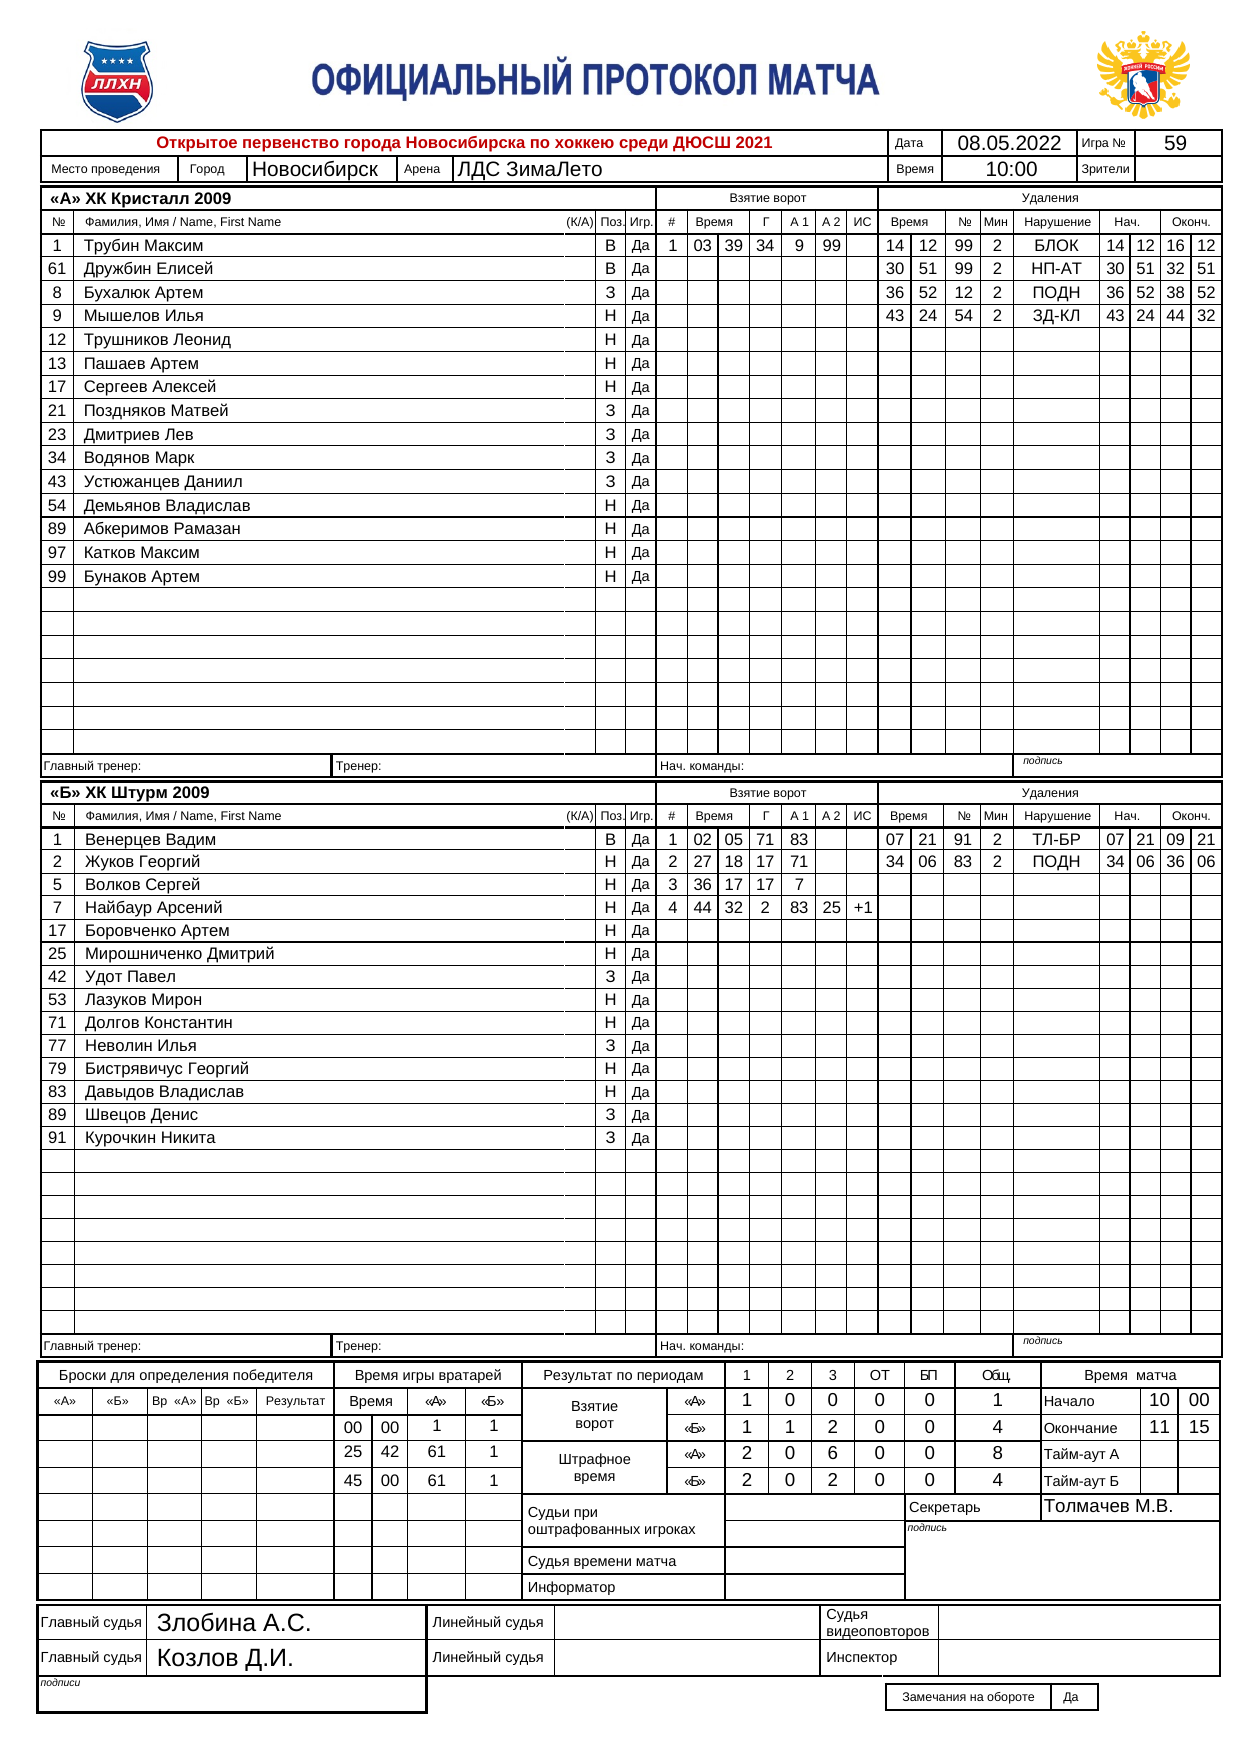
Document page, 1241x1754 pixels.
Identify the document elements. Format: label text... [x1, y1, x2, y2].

table_cell [1100, 352, 1129, 374]
table_cell 06 [1131, 850, 1160, 872]
table_cell [1192, 1311, 1221, 1333]
table_cell 16 [1161, 235, 1190, 256]
table_cell [912, 874, 943, 895]
table_cell 0 [905, 1442, 954, 1467]
table_cell [1192, 1150, 1221, 1172]
table_cell Н [596, 1058, 625, 1079]
table_cell Оконч. [1161, 211, 1221, 233]
table_cell [782, 1127, 815, 1149]
table_cell [1192, 920, 1221, 941]
table_cell 51 [912, 257, 945, 280]
table_cell Да [626, 470, 655, 493]
table_cell [946, 494, 980, 516]
table_cell [1192, 943, 1221, 964]
table_cell 0 [855, 1389, 904, 1413]
table_cell [657, 588, 687, 611]
table_cell [912, 446, 945, 469]
table_cell [912, 636, 945, 658]
table_cell [912, 1288, 943, 1310]
table_cell [981, 1058, 1013, 1079]
table_cell [912, 1196, 943, 1218]
table_cell [335, 1547, 371, 1573]
table_cell [1161, 707, 1190, 729]
table_cell [946, 636, 980, 658]
table_cell Главный тренер: [42, 1335, 330, 1356]
table_cell [657, 399, 687, 422]
table_cell [1131, 541, 1160, 564]
table_cell [1014, 612, 1099, 634]
table_cell [75, 1219, 564, 1241]
table_cell [816, 1173, 846, 1195]
table_cell [981, 470, 1013, 493]
table_cell [42, 683, 73, 706]
table_cell [1014, 683, 1099, 706]
table_cell [1014, 1288, 1099, 1310]
table_cell 1 [726, 1415, 768, 1440]
table_cell [1192, 423, 1221, 445]
table_cell [657, 1127, 687, 1149]
table_cell [565, 730, 595, 753]
table_cell [981, 920, 1013, 941]
table_cell [688, 305, 717, 327]
table_cell [626, 612, 655, 634]
table_cell [688, 943, 717, 964]
table_cell Да [626, 328, 655, 351]
table_cell Фамилия, Имя / Name, First Name [75, 805, 565, 826]
table_cell [626, 1219, 655, 1241]
table_cell 45 [335, 1468, 371, 1493]
table_cell [565, 874, 595, 895]
table_header Удаления [879, 188, 1221, 209]
table_cell [750, 1196, 781, 1218]
table_header Дата [889, 131, 941, 155]
table_cell [912, 1242, 943, 1264]
table_cell [944, 1242, 980, 1264]
table_cell [750, 1081, 781, 1103]
table_cell [816, 1058, 846, 1079]
table_cell Судья времени матча [523, 1548, 724, 1573]
table_cell 18 [719, 850, 749, 872]
table_cell Место проведения [42, 157, 177, 181]
table_cell [1131, 659, 1160, 682]
table_cell 36 [1161, 850, 1190, 872]
table_cell З [596, 281, 625, 303]
table_cell [1192, 1081, 1221, 1103]
table_cell [879, 1288, 910, 1310]
table_cell Трубин Максим [74, 235, 564, 256]
table_cell [1131, 1081, 1160, 1103]
table_cell [847, 1173, 877, 1195]
table_cell [408, 1494, 465, 1520]
picture [5, 28, 1197, 129]
table_cell [565, 376, 595, 398]
table_cell [816, 1127, 846, 1149]
table_cell 12 [1192, 235, 1221, 256]
table_cell [657, 565, 687, 587]
table_cell Да [626, 1081, 655, 1103]
table_cell З [596, 1104, 625, 1126]
table_cell [719, 1219, 749, 1241]
table_cell [981, 376, 1013, 398]
table_cell [596, 707, 625, 729]
table_cell [879, 1035, 910, 1057]
table_cell [1192, 1104, 1221, 1126]
table_cell [719, 989, 749, 1011]
table_cell [782, 328, 815, 351]
table_cell [688, 1265, 717, 1287]
table_cell А 2 [816, 805, 846, 826]
table_cell [912, 1035, 943, 1057]
table_cell [688, 1288, 717, 1310]
table_cell Да [626, 966, 655, 987]
table_header Броски для определения победителя [39, 1363, 333, 1387]
table_cell [981, 1150, 1013, 1172]
table_cell [719, 494, 749, 516]
table_cell [750, 446, 781, 469]
table_cell [816, 612, 846, 634]
table_cell [750, 1173, 781, 1195]
table_cell З [596, 1127, 625, 1149]
table_cell Да [626, 1012, 655, 1033]
table_cell [596, 636, 625, 658]
table_cell [879, 399, 910, 422]
table_cell [816, 850, 846, 872]
table_cell [565, 1288, 595, 1310]
table_cell [816, 423, 846, 445]
table_cell [688, 281, 717, 303]
table_cell З [596, 470, 625, 493]
table_cell [1100, 328, 1129, 351]
table_cell [939, 1606, 1219, 1639]
table_cell [816, 683, 846, 706]
table_cell Водянов Марк [74, 446, 564, 469]
table_cell # [657, 805, 687, 826]
table_cell [944, 874, 980, 895]
table_cell 91 [944, 829, 980, 849]
table_cell 53 [42, 989, 74, 1011]
table_cell [944, 920, 980, 941]
table_cell [879, 588, 910, 611]
table_cell [39, 1441, 92, 1467]
table_cell [750, 636, 781, 658]
table_cell [879, 874, 910, 895]
table_cell [688, 1012, 717, 1033]
table_cell # [657, 211, 687, 233]
table_cell [565, 565, 595, 587]
table_cell [1100, 376, 1129, 398]
table_cell Курочкин Никита [75, 1127, 564, 1149]
table_cell [565, 399, 595, 422]
table_cell [847, 874, 877, 895]
table_cell 0 [905, 1415, 954, 1440]
table_cell Найбаур Арсений [75, 896, 564, 918]
table_cell [1131, 470, 1160, 493]
table_cell 06 [912, 850, 943, 872]
table_cell [912, 328, 945, 351]
table_cell [782, 659, 815, 682]
table_cell [719, 1173, 749, 1195]
table_cell [1100, 1150, 1129, 1172]
table_cell [626, 707, 655, 729]
table_cell [750, 989, 781, 1011]
table_cell [719, 588, 749, 611]
table_cell [879, 423, 910, 445]
table_cell [1192, 376, 1221, 398]
table_cell [1161, 376, 1190, 398]
table_cell [257, 1441, 333, 1467]
table_cell [782, 920, 815, 941]
table_cell [944, 1265, 980, 1287]
table_cell [847, 588, 877, 611]
table_cell 9 [782, 235, 815, 256]
table_header Взятие ворот [657, 783, 877, 803]
table_cell [1161, 1242, 1190, 1264]
table_cell Тренер: [333, 755, 655, 776]
table_cell [946, 730, 980, 753]
table_cell Да [626, 850, 655, 872]
table_cell [750, 1242, 781, 1264]
table_cell [1014, 966, 1099, 987]
table_cell Да [626, 1127, 655, 1149]
table_cell [565, 588, 595, 611]
table_cell [688, 518, 717, 540]
table_cell [816, 966, 846, 987]
table_header Общ. [956, 1363, 1040, 1387]
table_cell [657, 257, 687, 280]
table_cell 07 [1100, 829, 1129, 849]
table_cell [42, 1311, 74, 1333]
table_cell [93, 1441, 147, 1467]
table_cell [847, 1058, 877, 1079]
table_cell Устюжанцев Даниил [74, 470, 564, 493]
table_cell [373, 1574, 407, 1599]
table_cell Н [596, 352, 625, 374]
table_cell [981, 352, 1013, 374]
table_cell Швецов Денис [75, 1104, 564, 1126]
table_cell [1192, 989, 1221, 1011]
table_cell [626, 1150, 655, 1172]
table_cell ИС [847, 805, 877, 826]
table_cell [202, 1547, 256, 1573]
table_cell Дружбин Елисей [74, 257, 564, 280]
table_cell [782, 1035, 815, 1057]
table_cell 36 [688, 874, 717, 895]
table_cell [688, 1173, 717, 1195]
table_cell [148, 1468, 201, 1493]
table_cell [944, 1081, 980, 1103]
table_cell Г [750, 805, 781, 826]
table_cell [657, 1265, 687, 1287]
table_header Открытое первенство города Новосибирска по хоккею среди ДЮСШ 2021 [42, 131, 887, 155]
table_cell [1014, 989, 1099, 1011]
table_cell 21 [1192, 829, 1221, 849]
table_cell [782, 989, 815, 1011]
table_cell [148, 1574, 201, 1599]
table_cell [981, 494, 1013, 516]
table_cell [981, 966, 1013, 987]
table_cell [750, 1219, 781, 1241]
table_cell [1161, 659, 1190, 682]
table_cell 51 [1131, 257, 1160, 280]
table_cell [202, 1441, 256, 1467]
table_cell [944, 1058, 980, 1079]
table_cell Игр. [626, 805, 655, 826]
table_cell Оконч. [1161, 805, 1221, 826]
table_cell [847, 850, 877, 872]
table_cell [1131, 494, 1160, 516]
table_cell [39, 1547, 92, 1573]
table_cell [565, 328, 595, 351]
table_cell «А» [39, 1389, 92, 1413]
table_cell 32 [1192, 305, 1221, 327]
table_cell [946, 423, 980, 445]
table_cell подпись [1014, 1335, 1221, 1356]
table_cell [1014, 896, 1099, 918]
table_cell [408, 1521, 465, 1546]
table_cell Да [626, 1058, 655, 1079]
table_cell 83 [944, 850, 980, 872]
table_cell [565, 352, 595, 374]
table_cell «А» [668, 1442, 724, 1467]
table_cell [782, 446, 815, 469]
table_cell Бунаков Артем [74, 565, 564, 587]
table_cell [565, 518, 595, 540]
table_cell Н [596, 920, 625, 941]
table_cell [1100, 707, 1129, 729]
table_cell [816, 730, 846, 753]
table_cell [74, 659, 564, 682]
table_cell [596, 588, 625, 611]
table_cell Да [626, 829, 655, 849]
table_cell [688, 541, 717, 564]
table_cell [816, 588, 846, 611]
table_cell Поз. [596, 211, 625, 233]
table_header «А» ХК Кристалл 2009 [42, 188, 655, 209]
table_cell [912, 943, 943, 964]
table_cell [688, 683, 717, 706]
table_cell [1161, 328, 1190, 351]
table_cell ЗД-КЛ [1014, 305, 1099, 327]
table_cell [719, 1058, 749, 1079]
table_cell [1192, 966, 1221, 987]
table_cell Да [626, 235, 655, 256]
table_cell [981, 1173, 1013, 1195]
table_cell [719, 1242, 749, 1264]
table_cell [466, 1547, 521, 1573]
table_cell [944, 966, 980, 987]
table_cell [1131, 920, 1160, 941]
table_cell [1100, 683, 1129, 706]
table_cell [981, 874, 1013, 895]
table_cell [596, 1173, 625, 1195]
table_header 59 [1136, 131, 1221, 155]
table_cell Поздняков Матвей [74, 399, 564, 422]
table_cell [657, 352, 687, 374]
table_cell [750, 683, 781, 706]
table_cell [565, 1012, 595, 1033]
table_cell [946, 541, 980, 564]
table_cell [750, 920, 781, 941]
table_cell [1131, 1265, 1160, 1287]
table_cell [1014, 399, 1099, 422]
table_cell [1192, 1219, 1221, 1241]
table_cell [1014, 1150, 1099, 1172]
table_header «Б» ХК Штурм 2009 [42, 783, 655, 803]
table_cell [596, 1311, 625, 1333]
table_cell [816, 920, 846, 941]
table_cell [847, 1127, 877, 1149]
table_cell Окончание [1042, 1415, 1140, 1440]
table_cell Н [596, 989, 625, 1011]
table_cell 25 [42, 943, 74, 964]
table_cell [944, 1288, 980, 1310]
table_cell 61 [42, 257, 73, 280]
table_cell [688, 352, 717, 374]
table_cell [565, 1127, 595, 1149]
table_cell [1131, 683, 1160, 706]
table_cell [1100, 1196, 1129, 1218]
table_cell [1192, 730, 1221, 753]
table_cell [782, 612, 815, 634]
table_cell 05 [719, 829, 749, 849]
table_cell [847, 636, 877, 658]
table_cell [782, 565, 815, 587]
table_cell З [596, 399, 625, 422]
table_cell Удот Павел [75, 966, 564, 987]
table_cell [1192, 659, 1221, 682]
table_cell [750, 1265, 781, 1287]
table_cell [1100, 989, 1129, 1011]
table_cell [981, 328, 1013, 351]
table_cell [1179, 1468, 1219, 1493]
table_cell [981, 1265, 1013, 1287]
table_cell [816, 446, 846, 469]
table_cell [565, 1311, 595, 1333]
table_cell 0 [905, 1389, 954, 1413]
table_cell [75, 1265, 564, 1287]
table_cell [1100, 1265, 1129, 1287]
table_cell 8 [956, 1442, 1040, 1467]
table_cell [93, 1416, 147, 1440]
table_cell Н [596, 874, 625, 895]
table_cell [1161, 612, 1190, 634]
table_cell [688, 707, 717, 729]
table_cell [946, 446, 980, 469]
table_cell [688, 1035, 717, 1057]
table_cell Неволин Илья [75, 1035, 564, 1057]
table_cell [750, 1127, 781, 1149]
table_cell Н [596, 850, 625, 872]
table_cell [1161, 1219, 1190, 1241]
table_cell [596, 659, 625, 682]
table_cell [719, 636, 749, 658]
table_cell [1161, 1196, 1190, 1218]
table_cell [1131, 966, 1160, 987]
table_cell [944, 1173, 980, 1195]
table_cell 00 [373, 1416, 407, 1440]
table_cell [565, 1150, 595, 1172]
table_cell [816, 1035, 846, 1057]
table_cell [1014, 518, 1099, 540]
table_cell [981, 565, 1013, 587]
table_cell [816, 1311, 846, 1333]
table_cell [879, 352, 910, 374]
table_cell [565, 1035, 595, 1057]
table_cell [42, 1219, 74, 1241]
table_cell подпись [906, 1522, 1219, 1599]
table_cell [626, 683, 655, 706]
table_cell 36 [1100, 281, 1129, 303]
table_cell [466, 1521, 521, 1546]
table_cell Инспектор [821, 1640, 938, 1675]
table_cell [719, 920, 749, 941]
table_cell [847, 1012, 877, 1033]
table_cell [626, 1196, 655, 1218]
table_cell [657, 1035, 687, 1057]
table_cell Н [596, 541, 625, 564]
table_cell 99 [42, 565, 73, 587]
table_cell [626, 1265, 655, 1287]
table_cell [981, 683, 1013, 706]
table_cell [688, 423, 717, 445]
table_cell [1192, 588, 1221, 611]
table_cell 0 [812, 1389, 854, 1413]
table_cell [1100, 1288, 1129, 1310]
table_cell А 1 [782, 211, 815, 233]
table_cell 14 [879, 235, 910, 256]
table_cell 61 [408, 1468, 465, 1493]
table_cell [75, 1288, 564, 1310]
table_cell [1100, 1127, 1129, 1149]
table_cell 2 [812, 1468, 854, 1493]
table_cell 54 [946, 305, 980, 327]
table_cell [657, 541, 687, 564]
table_cell Сергеев Алексей [74, 376, 564, 398]
table_cell [816, 470, 846, 493]
table_cell 21 [912, 829, 943, 849]
table_cell [335, 1521, 371, 1546]
table_cell [657, 1196, 687, 1218]
table_cell [1161, 1104, 1190, 1126]
table_cell 27 [688, 850, 717, 872]
table_cell Нарушение [1014, 805, 1099, 826]
table_cell [719, 1196, 749, 1218]
table_cell 43 [879, 305, 910, 327]
table_cell [42, 1288, 74, 1310]
table_cell Зрители [1078, 157, 1134, 181]
table_cell [688, 1242, 717, 1264]
table_cell [202, 1574, 256, 1599]
table_cell [1131, 328, 1160, 351]
table_cell [565, 1196, 595, 1218]
table_cell [750, 730, 781, 753]
table_cell [626, 1311, 655, 1333]
table_cell [42, 1196, 74, 1218]
table_cell [626, 1242, 655, 1264]
table_cell Результат [257, 1389, 333, 1413]
table_cell Н [596, 305, 625, 327]
table_cell [1131, 1104, 1160, 1126]
table_cell [565, 896, 595, 918]
table_cell [912, 470, 945, 493]
table_cell [981, 1196, 1013, 1218]
table_cell [750, 1104, 781, 1126]
table_cell [816, 352, 846, 374]
table_cell [879, 943, 910, 964]
table_cell «А» [668, 1389, 724, 1413]
table_cell [1100, 920, 1129, 941]
table_cell [946, 659, 980, 682]
table_cell [657, 636, 687, 658]
table_cell [847, 659, 877, 682]
table_cell [565, 1081, 595, 1103]
table_cell [782, 1242, 815, 1264]
table_cell [1161, 1311, 1190, 1333]
table_cell [1100, 1104, 1129, 1126]
table_cell [847, 494, 877, 516]
table_cell 54 [42, 494, 73, 516]
table_cell 4 [657, 896, 687, 918]
table_cell Время [335, 1389, 407, 1413]
table_cell [782, 966, 815, 987]
table_cell [1100, 1035, 1129, 1057]
table_cell [944, 1104, 980, 1126]
table_cell Н [596, 518, 625, 540]
table_cell [1100, 943, 1129, 964]
table_cell [847, 707, 877, 729]
table_cell [816, 659, 846, 682]
table_cell [688, 1104, 717, 1126]
table_cell Город [179, 157, 246, 181]
table_cell № [42, 211, 73, 233]
table_cell [1100, 1058, 1129, 1079]
table_cell [1192, 1035, 1221, 1057]
table_cell [1131, 1219, 1160, 1241]
table_cell [750, 612, 781, 634]
table_cell 99 [946, 235, 980, 256]
table_cell [257, 1494, 333, 1520]
table_cell [1192, 446, 1221, 469]
table_cell [750, 1035, 781, 1057]
table_cell [1192, 1288, 1221, 1310]
table_cell [750, 1150, 781, 1172]
table_cell [782, 1081, 815, 1103]
table_cell 4 [956, 1468, 1040, 1493]
table_cell [596, 1242, 625, 1264]
table_cell 30 [879, 257, 910, 280]
table_cell [719, 257, 749, 280]
table_cell [879, 1104, 910, 1126]
table_cell 2 [981, 235, 1013, 256]
table_cell Н [596, 565, 625, 587]
table_cell [981, 1104, 1013, 1126]
table_cell [847, 966, 877, 987]
table_cell [596, 1150, 625, 1172]
table_cell [1014, 588, 1099, 611]
table_cell 10 [1141, 1389, 1177, 1413]
table_cell [750, 588, 781, 611]
table_cell [847, 1081, 877, 1103]
table_cell [1161, 683, 1190, 706]
table_cell [1192, 328, 1221, 351]
table_cell [981, 730, 1013, 753]
table_cell [944, 989, 980, 1011]
table_cell [257, 1468, 333, 1493]
table_cell [750, 518, 781, 540]
table_cell [565, 850, 595, 872]
table_cell [912, 423, 945, 445]
table_cell 21 [42, 399, 73, 422]
table_cell [657, 518, 687, 540]
table_cell [946, 376, 980, 398]
table_cell [408, 1574, 465, 1599]
table_cell [1161, 1035, 1190, 1057]
table_cell [750, 541, 781, 564]
table_cell [1131, 1173, 1160, 1195]
table_cell [912, 518, 945, 540]
table_cell [847, 1219, 877, 1241]
table_cell Козлов Д.И. [147, 1640, 425, 1675]
table_cell Н [596, 376, 625, 398]
table_cell [944, 1035, 980, 1057]
table_cell 42 [373, 1441, 407, 1467]
table_cell Да [626, 423, 655, 445]
table_cell [657, 966, 687, 987]
table_cell [1192, 1242, 1221, 1264]
table_cell [726, 1495, 904, 1520]
table_header Время матча [1042, 1363, 1219, 1387]
table_cell [1161, 470, 1190, 493]
table_cell [1161, 1012, 1190, 1033]
table_cell [981, 518, 1013, 540]
table_cell [657, 659, 687, 682]
table_cell 0 [769, 1468, 811, 1493]
table_cell [39, 1574, 92, 1599]
table_cell В [596, 235, 625, 256]
table_header ОТ [855, 1363, 904, 1387]
table_cell [816, 257, 846, 280]
table_cell [847, 446, 877, 469]
table_cell Боровченко Артем [75, 920, 564, 941]
table_cell [981, 423, 1013, 445]
table_cell Да [626, 565, 655, 587]
table_cell Толмачев М.В. [1042, 1495, 1219, 1520]
table_cell [981, 989, 1013, 1011]
table_cell [719, 659, 749, 682]
table_cell 83 [42, 1081, 74, 1103]
table_cell ЛДС ЗимаЛето [454, 157, 887, 181]
table_cell [719, 943, 749, 964]
table_cell [1100, 423, 1129, 445]
table_cell 03 [688, 235, 717, 256]
table_cell [373, 1494, 407, 1520]
table_cell В [596, 257, 625, 280]
table_cell [657, 989, 687, 1011]
table_cell 77 [42, 1035, 74, 1057]
table_cell [750, 328, 781, 351]
table_cell 1 [657, 235, 687, 256]
table_cell 9 [42, 305, 73, 327]
table_cell [688, 565, 717, 587]
table_cell [847, 1288, 877, 1310]
table_cell Вр «Б» [202, 1389, 256, 1413]
table_cell Да [626, 281, 655, 303]
table_cell [1014, 541, 1099, 564]
table_cell [148, 1494, 201, 1520]
table_cell [1100, 470, 1129, 493]
table_cell Да [626, 989, 655, 1011]
table_cell [879, 541, 910, 564]
table_cell [912, 1265, 943, 1287]
table_cell [879, 1150, 910, 1172]
table_cell [688, 966, 717, 987]
table_cell [782, 1219, 815, 1241]
table_cell [879, 1265, 910, 1287]
table_cell [981, 896, 1013, 918]
table_cell [1192, 683, 1221, 706]
table_header Замечания на обороте [887, 1685, 1050, 1709]
table_cell 97 [42, 541, 73, 564]
table_cell [816, 1219, 846, 1241]
table_cell [688, 399, 717, 422]
table_cell «А» [408, 1389, 465, 1413]
table_cell [750, 1311, 781, 1333]
table_cell [719, 518, 749, 540]
table_cell [719, 1311, 749, 1333]
table_cell Пашаев Артем [74, 352, 564, 374]
table_cell [816, 518, 846, 540]
table_cell Да [626, 541, 655, 564]
table_cell [782, 470, 815, 493]
table_cell [719, 1035, 749, 1057]
table_cell [257, 1521, 333, 1546]
table_cell [847, 352, 877, 374]
table_cell Трушников Леонид [74, 328, 564, 351]
table_cell [981, 1219, 1013, 1241]
table_cell [657, 1173, 687, 1195]
table_cell [1161, 730, 1190, 753]
table_cell 71 [750, 829, 781, 849]
table_cell [1014, 1058, 1099, 1079]
table_cell [719, 541, 749, 564]
table_cell Лазуков Мирон [75, 989, 564, 1011]
table_cell [946, 588, 980, 611]
table_cell Абкеримов Рамазан [74, 518, 564, 540]
table_cell Игр. [626, 211, 655, 233]
table_cell [847, 1196, 877, 1218]
table_cell [565, 1058, 595, 1079]
table_cell Время [879, 211, 945, 233]
table_cell Давыдов Владислав [75, 1081, 564, 1103]
table_cell [688, 1219, 717, 1241]
table_cell [1131, 874, 1160, 895]
table_cell [816, 305, 846, 327]
table_cell 25 [335, 1441, 371, 1467]
table_cell [39, 1468, 92, 1493]
table_cell [782, 1173, 815, 1195]
table_cell ПОДН [1014, 850, 1099, 872]
table_cell [657, 683, 687, 706]
table_cell [847, 1035, 877, 1057]
table_cell Главный тренер: [42, 755, 330, 776]
table_cell 0 [855, 1442, 904, 1467]
table_cell Да [626, 896, 655, 918]
table_cell 43 [42, 470, 73, 493]
table_cell [1161, 541, 1190, 564]
table_cell [657, 1104, 687, 1126]
table_cell [847, 1104, 877, 1126]
table_cell [565, 829, 595, 849]
table_cell [1131, 730, 1160, 753]
table_cell [879, 966, 910, 987]
table_cell [657, 328, 687, 351]
table_cell 2 [981, 257, 1013, 280]
table_cell [39, 1521, 92, 1546]
table_cell [719, 1012, 749, 1033]
table_cell [1014, 1311, 1099, 1333]
table_cell [816, 1012, 846, 1033]
table_cell [1131, 1150, 1160, 1172]
table_cell 44 [688, 896, 717, 918]
table_cell [688, 659, 717, 682]
table_cell 83 [782, 896, 815, 918]
table_cell [782, 588, 815, 611]
table_cell [1014, 730, 1099, 753]
table_cell [1161, 1265, 1190, 1287]
table_cell [719, 470, 749, 493]
table_cell [719, 352, 749, 374]
table_cell Злобина А.С. [147, 1606, 425, 1639]
table_cell [816, 1242, 846, 1264]
table_cell [1131, 1288, 1160, 1310]
table_cell [1192, 1127, 1221, 1149]
table_cell Поз. [596, 805, 625, 826]
table_cell [847, 1150, 877, 1172]
table_cell [782, 423, 815, 445]
table_cell [1014, 376, 1099, 398]
table_cell [75, 1311, 564, 1333]
table_cell [726, 1575, 904, 1599]
table_cell [565, 1104, 595, 1126]
table_cell [719, 683, 749, 706]
table_header Взятие ворот [657, 188, 877, 209]
table_cell 25 [816, 896, 846, 918]
table_header 1 [726, 1363, 768, 1387]
table_cell [1192, 612, 1221, 634]
table_cell 2 [657, 850, 687, 872]
table_cell [39, 1494, 92, 1520]
table_cell [1131, 612, 1160, 634]
table_cell 52 [1131, 281, 1160, 303]
table_cell [1161, 494, 1190, 516]
table_cell [596, 1196, 625, 1218]
table_cell [74, 588, 564, 611]
table_cell 6 [812, 1442, 854, 1467]
table_cell [847, 470, 877, 493]
table_cell [1131, 1242, 1160, 1264]
table_cell [719, 707, 749, 729]
table_cell [912, 1173, 943, 1195]
table_cell 10:00 [943, 157, 1076, 181]
table_cell 79 [42, 1058, 74, 1079]
table_cell Тренер: [333, 1335, 655, 1356]
table_cell [782, 1058, 815, 1079]
table_cell [719, 1288, 749, 1310]
table_cell В [596, 829, 625, 849]
table_cell [1131, 943, 1160, 964]
table_cell [879, 1012, 910, 1033]
table_cell [816, 874, 846, 895]
table_cell [1100, 966, 1129, 987]
table_cell [1161, 1288, 1190, 1310]
table_cell 21 [1131, 829, 1160, 849]
table_cell [93, 1468, 147, 1493]
table_cell [981, 707, 1013, 729]
table_cell [946, 399, 980, 422]
table_cell [688, 1058, 717, 1079]
table_cell [565, 943, 595, 964]
table_cell 99 [816, 235, 846, 256]
table_cell [816, 541, 846, 564]
table_cell [596, 730, 625, 753]
table_cell [816, 376, 846, 398]
table_cell [657, 1058, 687, 1079]
table_cell [39, 1416, 92, 1440]
table_cell [981, 612, 1013, 634]
table_cell [912, 707, 945, 729]
table_cell [816, 328, 846, 351]
table_cell 1 [466, 1416, 521, 1440]
table_cell [782, 281, 815, 303]
table_cell [555, 1606, 819, 1639]
table_cell [257, 1547, 333, 1573]
table_cell [1161, 989, 1190, 1011]
table_header Время игры вратарей [335, 1363, 521, 1387]
table_cell [1192, 352, 1221, 374]
table_cell [750, 494, 781, 516]
table_cell [657, 423, 687, 445]
table_cell 17 [750, 874, 781, 895]
table_cell [719, 1081, 749, 1103]
table_cell [879, 1311, 910, 1333]
table_cell [1014, 1035, 1099, 1057]
table_cell [657, 1150, 687, 1172]
table_cell [879, 1242, 910, 1264]
table_cell Н [596, 1081, 625, 1103]
table_cell Да [626, 257, 655, 280]
table_cell [74, 683, 564, 706]
table_cell 2 [812, 1415, 854, 1440]
table_cell [816, 1288, 846, 1310]
table_cell [1100, 874, 1129, 895]
table_cell [565, 1265, 595, 1287]
table_cell [847, 257, 877, 280]
table_cell БЛОК [1014, 235, 1099, 256]
table_cell [42, 588, 73, 611]
table_cell [75, 1196, 564, 1218]
table_cell [1192, 1265, 1221, 1287]
table_cell [1100, 565, 1129, 587]
table_cell [782, 1104, 815, 1126]
table_cell [74, 730, 564, 753]
table_cell [1131, 565, 1160, 587]
table_cell [335, 1574, 371, 1599]
table_cell [373, 1521, 407, 1546]
table_cell [1192, 541, 1221, 564]
table_cell [93, 1521, 147, 1546]
table_cell Тайм-аут А [1042, 1441, 1140, 1467]
table_cell [657, 281, 687, 303]
table_cell [1136, 157, 1221, 181]
table_cell [847, 943, 877, 964]
table_cell [688, 730, 717, 753]
table_cell [912, 989, 943, 1011]
table_cell [74, 707, 564, 729]
table_cell [657, 1219, 687, 1241]
table_cell [657, 1311, 687, 1333]
table_cell [688, 328, 717, 351]
table_cell [565, 1219, 595, 1241]
table_cell Мышелов Илья [74, 305, 564, 327]
table_cell [750, 707, 781, 729]
table_cell [565, 235, 595, 256]
table_cell [1014, 423, 1099, 445]
table_cell 0 [769, 1442, 811, 1467]
table_cell [1192, 1173, 1221, 1195]
table_cell [1100, 494, 1129, 516]
table_cell [816, 1081, 846, 1103]
table_cell Линейный судья [428, 1640, 554, 1675]
table_cell [847, 829, 877, 849]
table_cell [1192, 1196, 1221, 1218]
table_cell Нач. команды: [657, 1335, 1012, 1356]
table_cell 00 [335, 1416, 371, 1440]
table_cell [1161, 874, 1190, 895]
table_cell [944, 1311, 980, 1333]
table_cell 0 [769, 1389, 811, 1413]
table_cell [596, 1288, 625, 1310]
table_cell [879, 707, 910, 729]
table_cell [565, 541, 595, 564]
table_cell [879, 659, 910, 682]
table_cell [719, 281, 749, 303]
table_cell [466, 1574, 521, 1599]
table_cell [912, 352, 945, 374]
table_cell [1131, 352, 1160, 374]
table_cell [74, 636, 564, 658]
table_cell Мин [981, 805, 1013, 826]
table_cell [782, 943, 815, 964]
table_cell Да [626, 352, 655, 374]
table_cell 1 [42, 829, 74, 849]
table_cell [1131, 1127, 1160, 1149]
table_cell Н [596, 1012, 625, 1033]
table_cell [912, 1104, 943, 1126]
table_cell 8 [42, 281, 73, 303]
table_cell [912, 683, 945, 706]
table_cell [657, 1012, 687, 1033]
table_cell 89 [42, 1104, 74, 1126]
table_cell [1192, 1012, 1221, 1033]
table_cell [688, 446, 717, 469]
table_cell [596, 683, 625, 706]
table_cell [565, 683, 595, 706]
table_cell [148, 1416, 201, 1440]
table_cell [883, 1677, 1220, 1681]
table_cell [1161, 1081, 1190, 1103]
table_cell 43 [1100, 305, 1129, 327]
table_cell [879, 1127, 910, 1149]
table_cell Тайм-аут Б [1042, 1468, 1140, 1493]
table_cell (К/А) [565, 805, 595, 826]
table_cell [42, 659, 73, 682]
table_cell [1014, 1219, 1099, 1241]
table_cell [1179, 1441, 1219, 1467]
table_cell [750, 399, 781, 422]
table_cell [847, 730, 877, 753]
table_cell +1 [847, 896, 877, 918]
table_cell [912, 612, 945, 634]
table_cell Судья видеоповторов [821, 1606, 938, 1639]
table_cell [912, 730, 945, 753]
table_cell [912, 1127, 943, 1149]
table_cell [657, 376, 687, 398]
table_cell [750, 470, 781, 493]
table_cell [565, 966, 595, 987]
table_cell З [596, 446, 625, 469]
table_cell [750, 1058, 781, 1079]
table_cell [1192, 1058, 1221, 1079]
table_cell [1100, 1311, 1129, 1333]
table_cell [93, 1547, 147, 1573]
table_cell [782, 1265, 815, 1287]
table_cell [688, 1196, 717, 1218]
table_cell [1100, 1242, 1129, 1264]
table_cell З [596, 423, 625, 445]
table_cell [148, 1441, 201, 1467]
table_cell [879, 920, 910, 941]
table_cell [688, 612, 717, 634]
table_cell [782, 1196, 815, 1218]
table_cell № [946, 211, 980, 233]
table_cell [688, 920, 717, 941]
table_cell [1131, 518, 1160, 540]
table_cell «Б» [668, 1468, 724, 1493]
table_cell [816, 494, 846, 516]
table_cell «Б» [93, 1389, 147, 1413]
table_cell [946, 518, 980, 540]
table_cell Главный судья [39, 1606, 146, 1639]
table_header 2 [769, 1363, 811, 1387]
table_cell Главный судья [39, 1640, 146, 1675]
table_cell [847, 1311, 877, 1333]
table_cell 7 [782, 874, 815, 895]
table_cell 1 [769, 1415, 811, 1440]
table_cell [1192, 470, 1221, 493]
table_cell 17 [42, 376, 73, 398]
table_cell [75, 1173, 564, 1195]
table_cell [719, 966, 749, 987]
table_cell [1161, 896, 1190, 918]
table_cell [939, 1640, 1219, 1675]
table_cell [565, 1242, 595, 1264]
table_cell [1192, 565, 1221, 587]
table_cell [912, 1219, 943, 1241]
table_cell 2 [726, 1442, 768, 1467]
table_cell Н [596, 494, 625, 516]
table_cell Демьянов Владислав [74, 494, 564, 516]
table_cell Нач. команды: [657, 755, 1012, 776]
table_cell 0 [855, 1468, 904, 1493]
table_cell [565, 446, 595, 469]
table_cell [816, 1196, 846, 1218]
table_cell [879, 1081, 910, 1103]
table_cell Время [889, 157, 941, 181]
table_cell 14 [1100, 235, 1129, 256]
table_cell ПОДН [1014, 281, 1099, 303]
table_cell «Б» [668, 1415, 724, 1440]
table_cell [847, 989, 877, 1011]
table_cell [1100, 636, 1129, 658]
table_cell Дмитриев Лев [74, 423, 564, 445]
table_cell [719, 376, 749, 398]
table_cell [657, 470, 687, 493]
table_cell [42, 1150, 74, 1172]
table_cell 24 [1131, 305, 1160, 327]
table_cell [944, 1150, 980, 1172]
table_cell 06 [1192, 850, 1221, 872]
table_cell [1192, 896, 1221, 918]
table_cell ТЛ-БР [1014, 829, 1099, 849]
table_cell [719, 730, 749, 753]
table_cell [1161, 966, 1190, 987]
table_cell Нарушение [1014, 211, 1099, 233]
table_cell [912, 1150, 943, 1172]
table_cell [946, 352, 980, 374]
table_cell 13 [42, 352, 73, 374]
table_cell [565, 470, 595, 493]
table_cell [657, 943, 687, 964]
table_cell [565, 707, 595, 729]
table_cell [75, 1150, 564, 1172]
table_cell 2 [42, 850, 74, 872]
table_cell [75, 1242, 564, 1264]
table_cell [596, 1219, 625, 1241]
table_cell З [596, 1035, 625, 1057]
table_cell [373, 1547, 407, 1573]
table_cell [719, 1265, 749, 1287]
table_cell 83 [782, 829, 815, 849]
table_cell [1131, 1311, 1160, 1333]
table_cell [847, 518, 877, 540]
table_cell [912, 1012, 943, 1033]
table_cell [726, 1548, 904, 1573]
table_cell [816, 989, 846, 1011]
table_cell [1161, 1058, 1190, 1079]
table_cell Начало [1042, 1389, 1140, 1413]
table_cell [1192, 494, 1221, 516]
table_cell [1131, 1012, 1160, 1033]
table_cell 32 [719, 896, 749, 918]
table_cell [657, 305, 687, 327]
table_cell Н [596, 943, 625, 964]
table_cell [466, 1494, 521, 1520]
table_cell [1161, 352, 1190, 374]
table_cell Да [626, 920, 655, 941]
table_cell [565, 612, 595, 634]
table_cell [1014, 1127, 1099, 1149]
table_cell [879, 565, 910, 587]
table_cell А 1 [782, 805, 815, 826]
table_cell [1131, 423, 1160, 445]
table_cell [879, 494, 910, 516]
table_cell 30 [1100, 257, 1129, 280]
table_cell [816, 1150, 846, 1172]
table_cell [626, 588, 655, 611]
table_cell [719, 423, 749, 445]
table_cell [912, 399, 945, 422]
table_cell [944, 943, 980, 964]
table_cell [912, 920, 943, 941]
table_cell [816, 636, 846, 658]
table_cell [782, 707, 815, 729]
table_cell [816, 281, 846, 303]
table_cell 24 [912, 305, 945, 327]
table_cell Вр «А» [148, 1389, 201, 1413]
table_cell [1014, 1104, 1099, 1126]
table_cell Арена [398, 157, 452, 181]
table_cell [1014, 352, 1099, 374]
table_cell подпись [1014, 755, 1221, 776]
table_cell [879, 446, 910, 469]
table_cell [816, 1104, 846, 1126]
table_cell [879, 989, 910, 1011]
table_cell [1014, 1242, 1099, 1264]
table_cell [1161, 588, 1190, 611]
table_cell Бухалюк Артем [74, 281, 564, 303]
table_cell 1 [408, 1416, 465, 1440]
table_cell [1100, 659, 1129, 682]
table_cell [596, 612, 625, 634]
table_cell [1014, 1265, 1099, 1287]
table_cell Да [626, 494, 655, 516]
table_cell 09 [1161, 829, 1190, 849]
table_cell [981, 636, 1013, 658]
table_cell [879, 896, 910, 918]
table_cell Взятие ворот [523, 1389, 666, 1440]
table_cell Да [626, 518, 655, 540]
table_cell [750, 376, 781, 398]
table_cell 2 [981, 281, 1013, 303]
table_cell [565, 989, 595, 1011]
table_cell [1131, 399, 1160, 422]
table_cell [688, 1150, 717, 1172]
table_cell 34 [42, 446, 73, 469]
table_cell [1014, 1012, 1099, 1033]
table_cell [688, 494, 717, 516]
table_cell [782, 518, 815, 540]
table_cell [782, 1012, 815, 1033]
table_cell Штрафное время [523, 1442, 666, 1493]
table_cell [912, 565, 945, 587]
table_cell [555, 1640, 819, 1675]
table_header 3 [812, 1363, 854, 1387]
table_cell [816, 1265, 846, 1287]
table_cell [1100, 612, 1129, 634]
table_cell [944, 1012, 980, 1033]
table_cell [847, 235, 877, 256]
table_cell [688, 1081, 717, 1103]
table_cell [750, 257, 781, 280]
table_cell Секретарь [906, 1495, 1040, 1520]
table_cell [816, 707, 846, 729]
table_cell Информатор [523, 1575, 724, 1599]
table_cell [1100, 1173, 1129, 1195]
table_cell [750, 423, 781, 445]
table_cell Долгов Константин [75, 1012, 564, 1033]
table_cell 71 [42, 1012, 74, 1033]
table_cell [981, 1012, 1013, 1033]
table_cell 34 [750, 235, 781, 256]
table_cell [847, 565, 877, 587]
table_cell [657, 920, 687, 941]
table_cell Нач. [1100, 211, 1160, 233]
table_cell [1131, 588, 1160, 611]
table_cell [42, 707, 73, 729]
table_cell [944, 896, 980, 918]
table_cell [565, 636, 595, 658]
table_cell Венерцев Вадим [75, 829, 564, 849]
table_cell 36 [879, 281, 910, 303]
table_cell [912, 659, 945, 682]
table_cell 00 [373, 1468, 407, 1493]
table_cell «Б » [466, 1389, 521, 1413]
table_cell [688, 1311, 717, 1333]
table_cell Судьи при оштрафованных игроках [523, 1495, 724, 1546]
table_cell Новосибирск [248, 157, 396, 181]
table_cell 2 [750, 896, 781, 918]
table_cell 51 [1192, 257, 1221, 280]
table_cell 0 [855, 1415, 904, 1440]
table_cell [847, 305, 877, 327]
table_cell [879, 730, 910, 753]
table_cell [1131, 1058, 1160, 1079]
table_cell [1131, 989, 1160, 1011]
table_cell Время [688, 805, 749, 826]
table_cell [816, 565, 846, 587]
table_cell [688, 470, 717, 493]
table_cell 1 [466, 1441, 521, 1467]
table_cell 0 [905, 1468, 954, 1493]
table_cell [1131, 707, 1160, 729]
table_cell [750, 1012, 781, 1033]
table_cell 12 [946, 281, 980, 303]
table_cell [750, 943, 781, 964]
table_cell 7 [42, 896, 74, 918]
table_cell [202, 1416, 256, 1440]
table_cell [719, 305, 749, 327]
table_header Результат по периодам [523, 1363, 724, 1387]
table_cell [782, 1311, 815, 1333]
table_cell [981, 1311, 1013, 1333]
table_cell [719, 565, 749, 587]
table_cell Да [626, 446, 655, 469]
table_cell 2 [726, 1468, 768, 1493]
table_cell [565, 281, 595, 303]
table_cell Да [626, 399, 655, 422]
table_cell [944, 1219, 980, 1241]
table_cell [879, 470, 910, 493]
table_cell [1100, 1081, 1129, 1103]
table_cell [1014, 920, 1099, 941]
table_cell Да [626, 1035, 655, 1057]
table_cell [981, 1081, 1013, 1103]
table_cell [1014, 874, 1099, 895]
table_cell 52 [1192, 281, 1221, 303]
table_cell [981, 943, 1013, 964]
table_cell 99 [946, 257, 980, 280]
table_cell [596, 1265, 625, 1287]
table_cell 2 [981, 850, 1013, 872]
table_cell [1131, 896, 1160, 918]
table_cell 91 [42, 1127, 74, 1149]
table_cell [782, 257, 815, 280]
table_cell [657, 730, 687, 753]
table_cell [93, 1574, 147, 1599]
table_cell [1014, 707, 1099, 729]
table_cell 89 [42, 518, 73, 540]
table_cell [879, 683, 910, 706]
table_cell [93, 1494, 147, 1520]
table_cell 5 [42, 874, 74, 895]
table_cell [946, 707, 980, 729]
table_cell 34 [879, 850, 910, 872]
table_cell [688, 588, 717, 611]
table_cell [1192, 874, 1221, 895]
table_cell [981, 1242, 1013, 1264]
table_cell [428, 1677, 882, 1711]
table_cell [946, 328, 980, 351]
table_cell Бистрявичус Георгий [75, 1058, 564, 1079]
table_cell 61 [408, 1441, 465, 1467]
table_cell [626, 730, 655, 753]
table_cell [912, 1058, 943, 1079]
table_cell 1 [726, 1389, 768, 1413]
table_cell [1161, 636, 1190, 658]
table_cell [816, 399, 846, 422]
table_cell [782, 399, 815, 422]
table_cell [946, 612, 980, 634]
table_cell [1014, 1196, 1099, 1218]
table_cell Да [626, 376, 655, 398]
table_cell 32 [1161, 257, 1190, 280]
table_cell [42, 1265, 74, 1287]
table_cell Да [626, 874, 655, 895]
table_cell [750, 1288, 781, 1310]
table_cell [912, 588, 945, 611]
table_cell Да [626, 943, 655, 964]
table_cell [879, 1219, 910, 1241]
table_cell [657, 446, 687, 469]
table_cell 1 [42, 235, 73, 256]
table_cell [335, 1494, 371, 1520]
table_cell 39 [719, 235, 749, 256]
table_cell [1100, 588, 1129, 611]
table_cell [1131, 636, 1160, 658]
table_cell [719, 399, 749, 422]
table_cell А 2 [816, 211, 846, 233]
table_cell 2 [981, 305, 1013, 327]
table_cell 42 [42, 966, 74, 987]
table_cell [1141, 1441, 1177, 1467]
table_cell [42, 1242, 74, 1264]
table_cell [42, 1173, 74, 1195]
table_cell [657, 707, 687, 729]
table_header Удаления [879, 783, 1221, 803]
table_cell [750, 281, 781, 303]
table_cell [42, 636, 73, 658]
table_cell [782, 541, 815, 564]
table_cell [782, 352, 815, 374]
table_cell [879, 1173, 910, 1195]
table_cell ИС [847, 211, 877, 233]
table_cell 23 [42, 423, 73, 445]
table_cell 2 [981, 829, 1013, 849]
table_cell № [944, 805, 980, 826]
table_cell [981, 399, 1013, 422]
table_cell [912, 376, 945, 398]
table_cell [148, 1547, 201, 1573]
table_cell [912, 494, 945, 516]
table_cell [1014, 494, 1099, 516]
table_cell [944, 1127, 980, 1149]
table_cell [981, 446, 1013, 469]
table_cell [750, 565, 781, 587]
table_cell [847, 541, 877, 564]
table_cell [981, 588, 1013, 611]
table_cell [257, 1574, 333, 1599]
table_cell [944, 1196, 980, 1218]
table_cell 3 [657, 874, 687, 895]
table_cell [565, 920, 595, 941]
table_cell [726, 1521, 904, 1546]
table_cell Н [596, 328, 625, 351]
table_cell [257, 1416, 333, 1440]
table_cell [750, 305, 781, 327]
table_cell Жуков Георгий [75, 850, 564, 872]
table_cell Мирошниченко Дмитрий [75, 943, 564, 964]
table_cell [626, 636, 655, 658]
table_cell 52 [912, 281, 945, 303]
table_cell [847, 1265, 877, 1287]
table_cell [912, 1081, 943, 1103]
table_cell № [42, 805, 74, 826]
table_cell [1014, 1173, 1099, 1195]
table_cell [912, 541, 945, 564]
table_cell Время [879, 805, 943, 826]
table_cell [981, 1035, 1013, 1057]
table_cell Линейный судья [428, 1606, 554, 1639]
table_cell 15 [1179, 1415, 1219, 1440]
table_cell [879, 328, 910, 351]
table_cell [1161, 1150, 1190, 1172]
table_cell [1014, 328, 1099, 351]
table_cell [879, 636, 910, 658]
table_cell [1014, 1081, 1099, 1103]
table_cell [1100, 399, 1129, 422]
table_cell [847, 376, 877, 398]
table_cell [657, 1242, 687, 1264]
table_cell [657, 612, 687, 634]
table_cell [946, 470, 980, 493]
table_cell Да [626, 1104, 655, 1126]
table_cell [847, 281, 877, 303]
table_cell [565, 305, 595, 327]
table_cell [981, 1127, 1013, 1149]
table_cell [750, 659, 781, 682]
table_cell [879, 1058, 910, 1079]
table_cell (К/А) [565, 211, 595, 233]
table_cell [879, 612, 910, 634]
table_cell [1100, 518, 1129, 540]
table_cell Время [688, 211, 749, 233]
table_cell [847, 328, 877, 351]
table_cell [719, 612, 749, 634]
table_cell [782, 730, 815, 753]
table_cell [1100, 896, 1129, 918]
table_cell [42, 612, 73, 634]
table_cell [626, 659, 655, 682]
table_cell [750, 352, 781, 374]
table_cell [1100, 1219, 1129, 1241]
table_cell [565, 1173, 595, 1195]
table_cell 1 [956, 1389, 1040, 1413]
table_cell [1161, 920, 1190, 941]
table_cell 17 [42, 920, 74, 941]
table_cell [565, 257, 595, 280]
table_cell [1161, 1173, 1190, 1195]
table_cell [1131, 1035, 1160, 1057]
table_cell 44 [1161, 305, 1190, 327]
table_cell [1014, 565, 1099, 587]
table_cell [1161, 1127, 1190, 1149]
table_cell Мин [981, 211, 1013, 233]
table_cell [565, 423, 595, 445]
table_header БП [905, 1363, 954, 1387]
table_cell [1141, 1468, 1177, 1493]
table_cell [688, 1127, 717, 1149]
table_cell 12 [912, 235, 945, 256]
table_cell [879, 376, 910, 398]
table_cell [1192, 636, 1221, 658]
table_cell [626, 1173, 655, 1195]
table_cell [1014, 446, 1099, 469]
table_header Игра № [1078, 131, 1134, 155]
table_cell [42, 730, 73, 753]
table_cell [879, 1196, 910, 1218]
table_cell [1131, 446, 1160, 469]
table_cell Нач. [1100, 805, 1160, 826]
table_cell [719, 1127, 749, 1149]
table_cell [750, 966, 781, 987]
table_cell [657, 1288, 687, 1310]
table_cell [1014, 659, 1099, 682]
table_cell Катков Максим [74, 541, 564, 564]
table_cell [688, 636, 717, 658]
table_cell [1100, 730, 1129, 753]
table_cell [1014, 636, 1099, 658]
table_header Да [1052, 1685, 1097, 1709]
table_cell Фамилия, Имя / Name, First Name [74, 211, 565, 233]
table_cell Да [626, 305, 655, 327]
table_cell [782, 636, 815, 658]
table_cell [202, 1468, 256, 1493]
table_cell [688, 257, 717, 280]
table_cell [657, 1081, 687, 1103]
table_cell [688, 989, 717, 1011]
table_cell [408, 1547, 465, 1573]
table_cell [782, 1288, 815, 1310]
table_cell [719, 328, 749, 351]
table_cell [847, 683, 877, 706]
table_cell [719, 446, 749, 469]
table_cell 02 [688, 829, 717, 849]
table_cell [1192, 399, 1221, 422]
table_cell [847, 1242, 877, 1264]
table_cell [202, 1521, 256, 1546]
table_cell 00 [1179, 1389, 1219, 1413]
table_cell 34 [1100, 850, 1129, 872]
table_cell [981, 1288, 1013, 1310]
table_cell [1131, 376, 1160, 398]
table_cell [981, 541, 1013, 564]
table_cell 07 [879, 829, 910, 849]
table_cell 11 [1141, 1415, 1177, 1440]
table_cell [719, 1104, 749, 1126]
table_cell [688, 376, 717, 398]
table_cell 1 [466, 1468, 521, 1493]
table_cell [946, 565, 980, 587]
table_cell [1100, 541, 1129, 564]
table_cell [1161, 943, 1190, 964]
table_cell [782, 494, 815, 516]
table_cell [626, 1288, 655, 1310]
table_cell 12 [42, 328, 73, 351]
table_cell [565, 659, 595, 682]
table_cell [202, 1494, 256, 1520]
table_cell подписи [39, 1677, 425, 1711]
table_cell 71 [782, 850, 815, 872]
table_cell [1192, 518, 1221, 540]
table_cell [782, 376, 815, 398]
table_cell Н [596, 896, 625, 918]
table_cell [1014, 470, 1099, 493]
table_cell [719, 1150, 749, 1172]
table_cell [847, 399, 877, 422]
table_cell [1161, 446, 1190, 469]
table_cell [1100, 446, 1129, 469]
table_cell З [596, 966, 625, 987]
table_cell [1161, 423, 1190, 445]
table_cell 12 [1131, 235, 1160, 256]
table_cell [981, 659, 1013, 682]
table_cell [657, 494, 687, 516]
table_cell [816, 943, 846, 964]
table_cell Волков Сергей [75, 874, 564, 895]
table_cell [1014, 943, 1099, 964]
table_cell [565, 494, 595, 516]
table_cell [74, 612, 564, 634]
table_cell 1 [657, 829, 687, 849]
table_cell [1099, 1682, 1220, 1711]
table_cell [912, 1311, 943, 1333]
table_cell 4 [956, 1415, 1040, 1440]
table_cell [148, 1521, 201, 1546]
table_cell [1131, 1196, 1160, 1218]
table_cell [912, 966, 943, 987]
table_cell [847, 920, 877, 941]
table_cell [816, 829, 846, 849]
table_cell 38 [1161, 281, 1190, 303]
table_cell [847, 612, 877, 634]
table_cell [946, 683, 980, 706]
table_cell 17 [719, 874, 749, 895]
table_cell [1161, 399, 1190, 422]
table_cell [879, 518, 910, 540]
table_cell Г [750, 211, 781, 233]
table_cell [1161, 518, 1190, 540]
table_cell [1192, 707, 1221, 729]
table_cell [782, 305, 815, 327]
table_cell [912, 896, 943, 918]
table_cell [782, 683, 815, 706]
table_cell [782, 1150, 815, 1172]
table_cell [1100, 1012, 1129, 1033]
table_cell [1161, 565, 1190, 587]
table_cell НП-АТ [1014, 257, 1099, 280]
table_header 08.05.2022 [943, 131, 1076, 155]
table_cell 17 [750, 850, 781, 872]
table_cell [847, 423, 877, 445]
